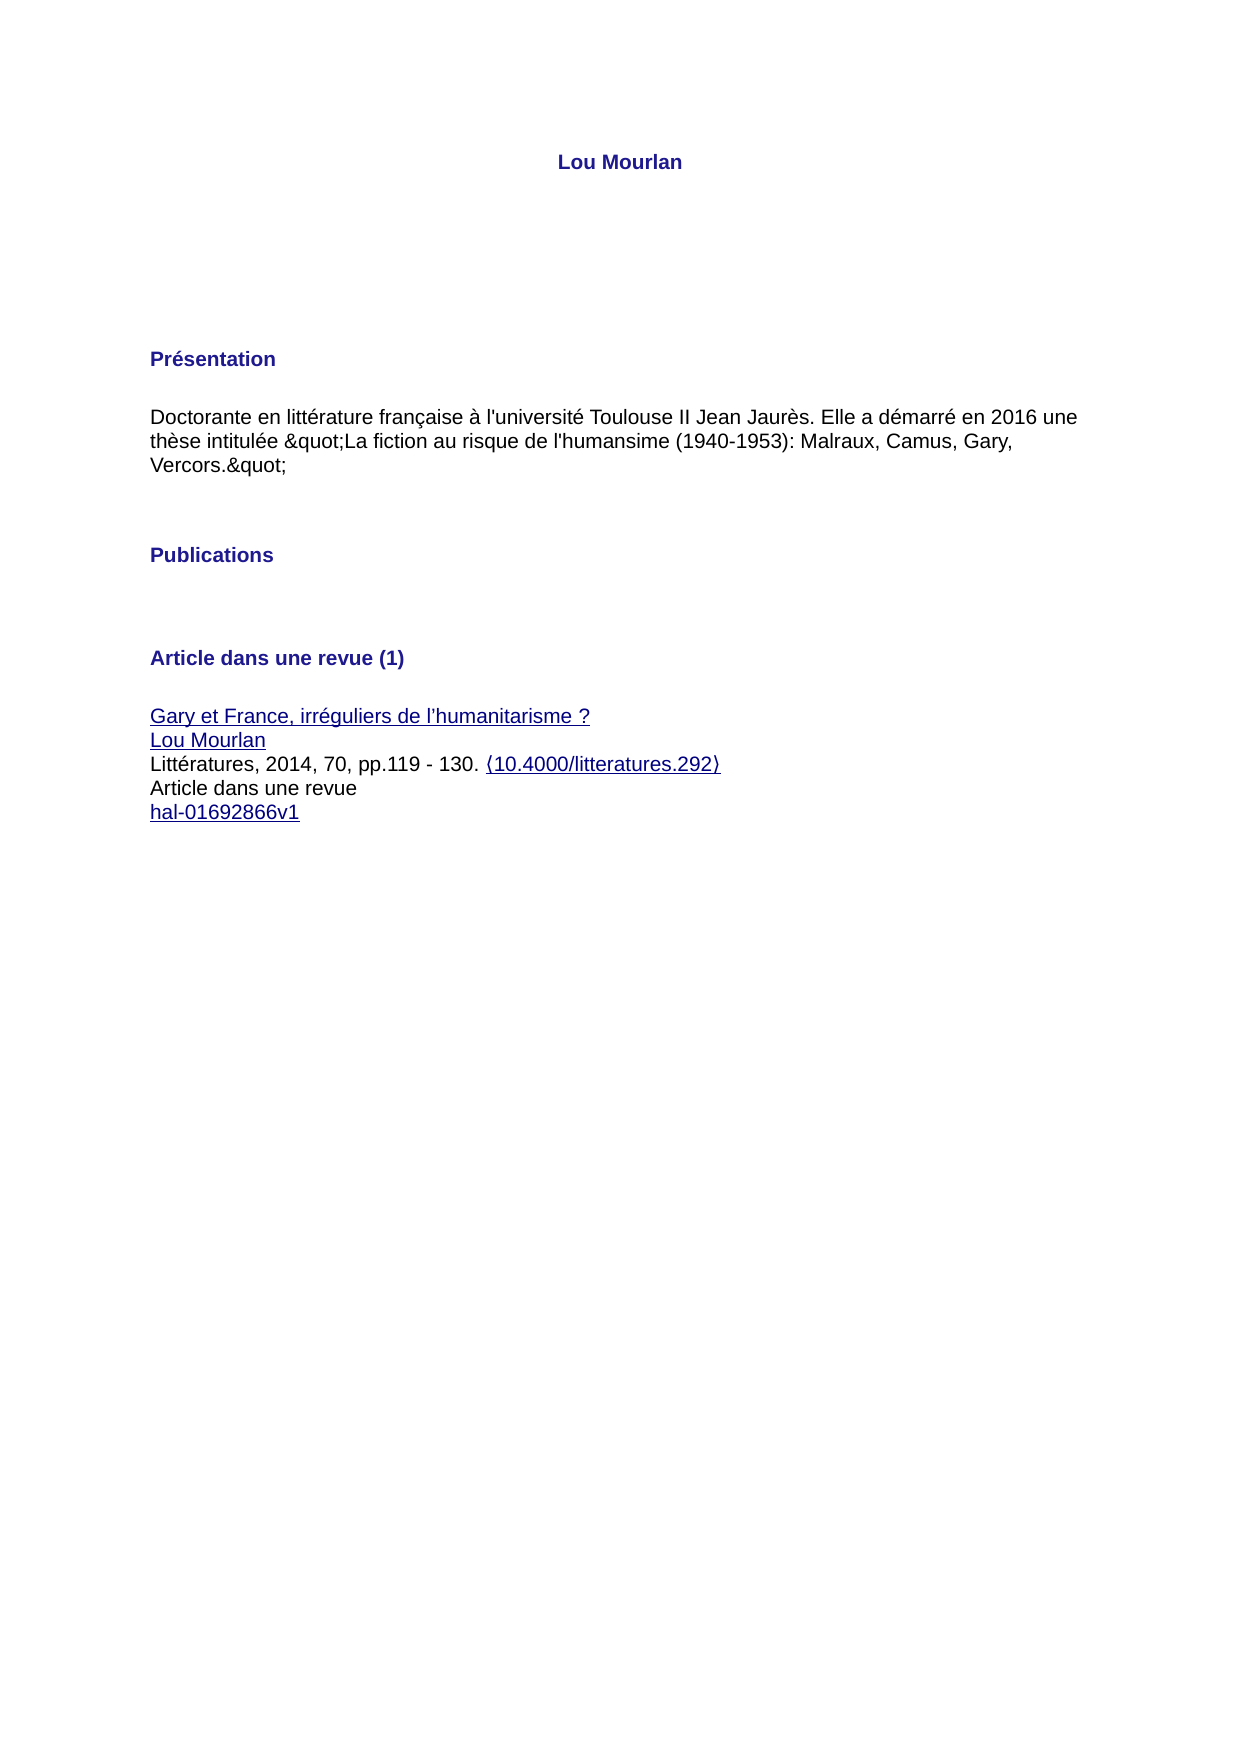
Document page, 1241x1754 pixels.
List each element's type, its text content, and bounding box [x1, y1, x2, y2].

text Doctorante en littérature française à l'université Toulouse II Jean Jaurès. Elle a démarré en 2016 une thèse intitulée &quot;La fiction au risque de l'humansime (1940-1953): Malraux, Camus, Gary, Vercors.&quot; [150, 405, 1090, 477]
subtitle Article dans une revue (1) [150, 646, 1090, 670]
subtitle Publications [150, 543, 1090, 567]
table_header Gary et France, irréguliers de l’humanitarisme ? Lou Mourlan Littératures, 2014, 70, pp.119 - 130. ⟨10.4000/litteratures.292⟩ Article dans une revue hal-01692866v1 [150, 704, 1090, 824]
subtitle Présentation [150, 347, 1090, 371]
subtitle Lou Mourlan [150, 150, 1090, 174]
